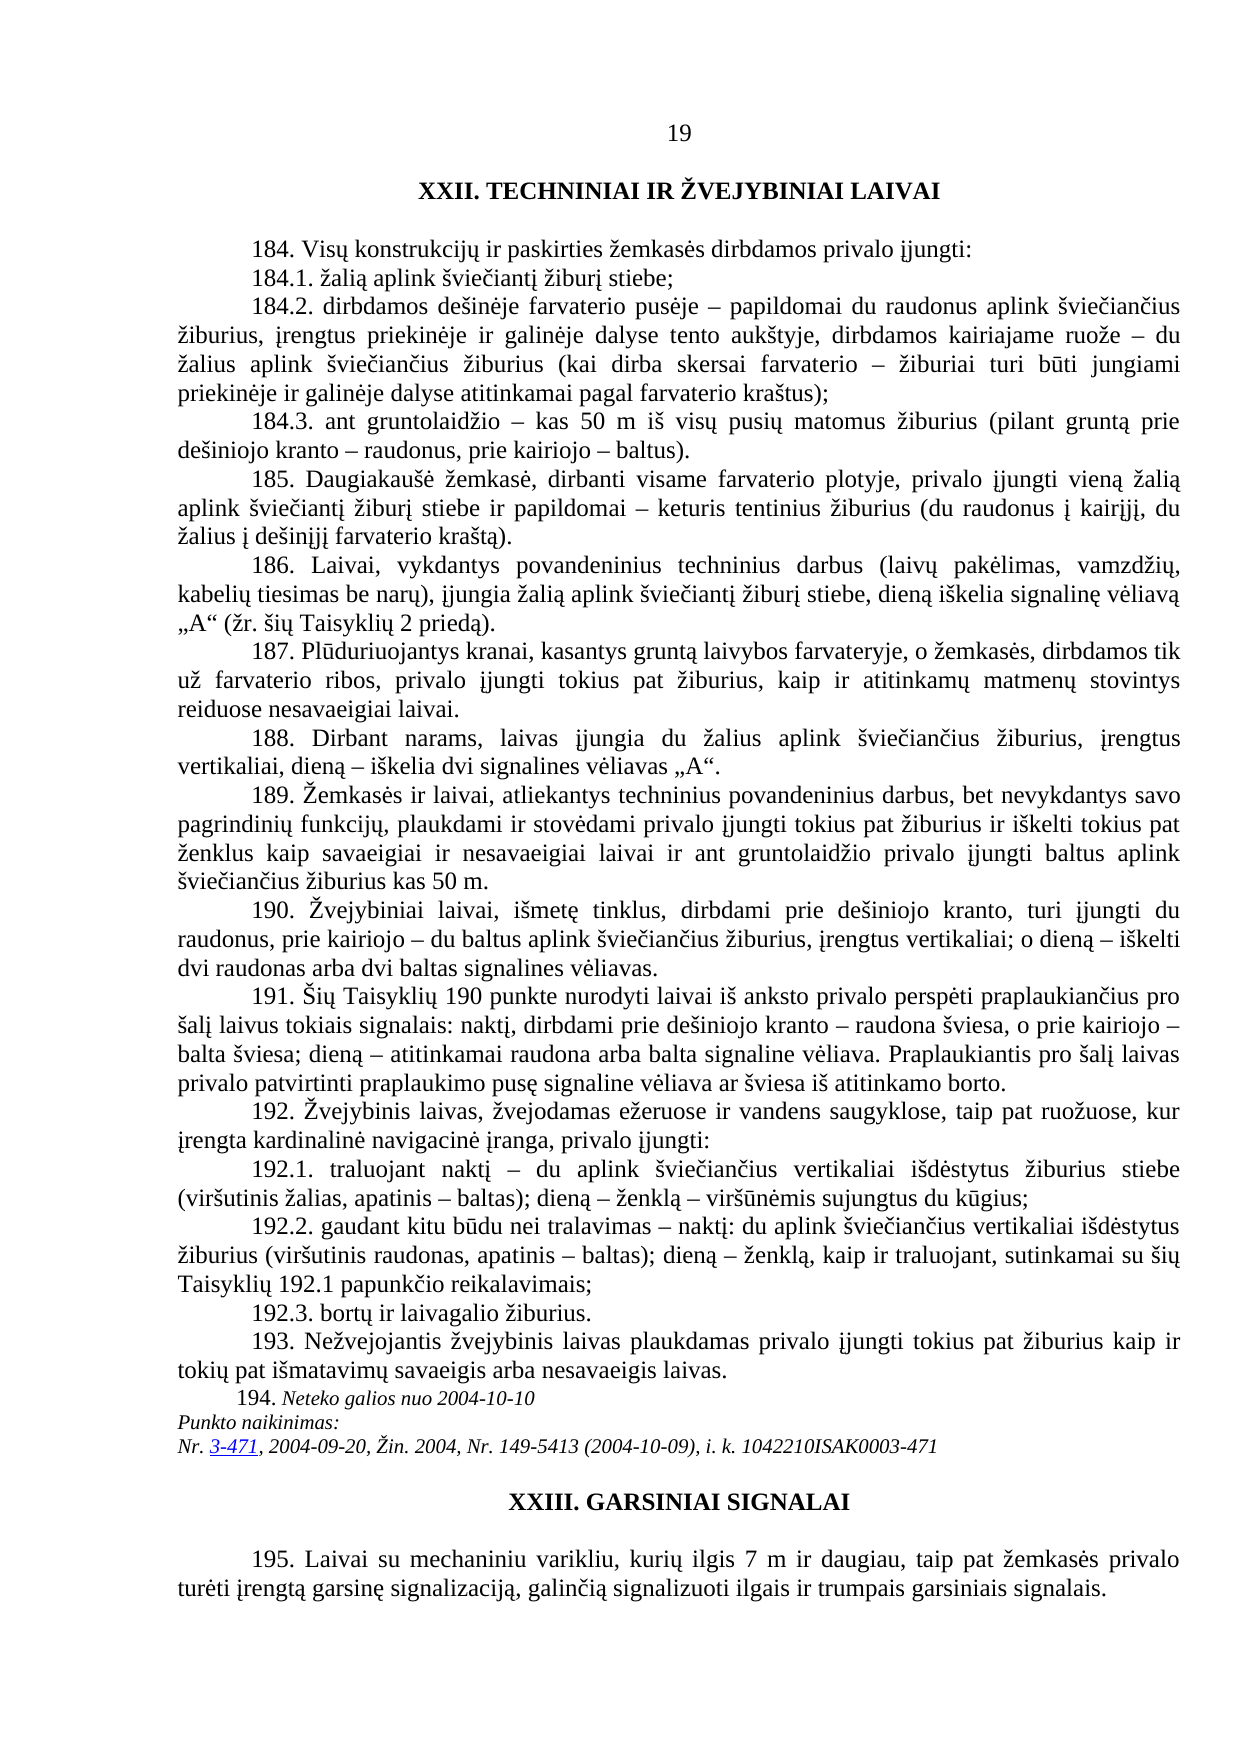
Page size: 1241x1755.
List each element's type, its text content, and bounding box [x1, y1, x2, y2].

text Punkto naikinimas: [177, 1410, 1181, 1434]
text Nr. 3-471, 2004-09-20, Žin. 2004, Nr. 149-5413 (2004-10-09), i. k. 1042210ISAK0003-471 [177, 1434, 1181, 1458]
text 195. Laivai su mechaniniu varikliu, kurių ilgis 7 m ir daugiau, taip pat žemkasės privalo turėti įrengtą garsinę signalizaciją, galinčią signalizuoti ilgais ir trumpais garsiniais signalais. [177, 1544, 1181, 1602]
text 184.2. dirbdamos dešinėje farvaterio pusėje – papildomai du raudonus aplink šviečiančius žiburius, įrengtus priekinėje ir galinėje dalyse tento aukštyje, dirbdamos kairiajame ruože – du žalius aplink šviečiančius žiburius (kai dirba skersai farvaterio – žiburiai turi būti jungiami priekinėje ir galinėje dalyse atitinkamai pagal farvaterio kraštus); [177, 291, 1181, 406]
text 192. Žvejybinis laivas, žvejodamas ežeruose ir vandens saugyklose, taip pat ruožuose, kur įrengta kardinalinė navigacinė įranga, privalo įjungti: [177, 1096, 1181, 1154]
text 184.1. žalią aplink šviečiantį žiburį stiebe; [177, 263, 1181, 291]
text 193. Nežvejojantis žvejybinis laivas plaukdamas privalo įjungti tokius pat žiburius kaip ir tokių pat išmatavimų savaeigis arba nesavaeigis laivas. [177, 1326, 1181, 1384]
text 194. Neteko galios nuo 2004-10-10 [177, 1384, 1181, 1410]
text 185. Daugiakaušė žemkasė, dirbanti visame farvaterio plotyje, privalo įjungti vieną žalią aplink šviečiantį žiburį stiebe ir papildomai – keturis tentinius žiburius (du raudonus į kairįjį, du žalius į dešinįjį farvaterio kraštą). [177, 464, 1181, 550]
text 188. Dirbant narams, laivas įjungia du žalius aplink šviečiančius žiburius, įrengtus vertikaliai, dieną – iškelia dvi signalines vėliavas „A“. [177, 723, 1181, 780]
text 186. Laivai, vykdantys povandeninius techninius darbus (laivų pakėlimas, vamzdžių, kabelių tiesimas be narų), įjungia žalią aplink šviečiantį žiburį stiebe, dieną iškelia signalinę vėliavą „A“ (žr. šių Taisyklių 2 priedą). [177, 550, 1181, 636]
text 192.3. bortų ir laivagalio žiburius. [177, 1298, 1181, 1326]
text 184.3. ant gruntolaidžio – kas 50 m iš visų pusių matomus žiburius (pilant gruntą prie dešiniojo kranto – raudonus, prie kairiojo – baltus). [177, 406, 1181, 464]
text 187. Plūduriuojantys kranai, kasantys gruntą laivybos farvateryje, o žemkasės, dirbdamos tik už farvaterio ribos, privalo įjungti tokius pat žiburius, kaip ir atitinkamų matmenų stovintys reiduose nesavaeigiai laivai. [177, 636, 1181, 723]
text 189. Žemkasės ir laivai, atliekantys techninius povandeninius darbus, bet nevykdantys savo pagrindinių funkcijų, plaukdami ir stovėdami privalo įjungti tokius pat žiburius ir iškelti tokius pat ženklus kaip savaeigiai ir nesavaeigiai laivai ir ant gruntolaidžio privalo įjungti baltus aplink šviečiančius žiburius kas 50 m. [177, 780, 1181, 895]
text 192.2. gaudant kitu būdu nei tralavimas – naktį: du aplink šviečiančius vertikaliai išdėstytus žiburius (viršutinis raudonas, apatinis – baltas); dieną – ženklą, kaip ir traluojant, sutinkamai su šių Taisyklių 192.1 papunkčio reikalavimais; [177, 1211, 1181, 1298]
text 192.1. traluojant naktį – du aplink šviečiančius vertikaliai išdėstytus žiburius stiebe (viršutinis žalias, apatinis – baltas); dieną – ženklą – viršūnėmis sujungtus du kūgius; [177, 1154, 1181, 1211]
text 190. Žvejybiniai laivai, išmetę tinklus, dirbdami prie dešiniojo kranto, turi įjungti du raudonus, prie kairiojo – du baltus aplink šviečiančius žiburius, įrengtus vertikaliai; o dieną – iškelti dvi raudonas arba dvi baltas signalines vėliavas. [177, 895, 1181, 981]
text 184. Visų konstrukcijų ir paskirties žemkasės dirbdamos privalo įjungti: [177, 234, 1181, 263]
text 191. Šių Taisyklių 190 punkte nurodyti laivai iš anksto privalo perspėti praplaukiančius pro šalį laivus tokiais signalais: naktį, dirbdami prie dešiniojo kranto – raudona šviesa, o prie kairiojo – balta šviesa; dieną – atitinkamai raudona arba balta signaline vėliava. Praplaukiantis pro šalį laivas privalo patvirtinti praplaukimo pusę signaline vėliava ar šviesa iš atitinkamo borto. [177, 981, 1181, 1096]
text XXII. TECHNINIAI IR ŽVEJYBINIAI LAIVAI [177, 176, 1181, 205]
text XXIII. GARSINIAI SIGNALAI [177, 1487, 1181, 1516]
